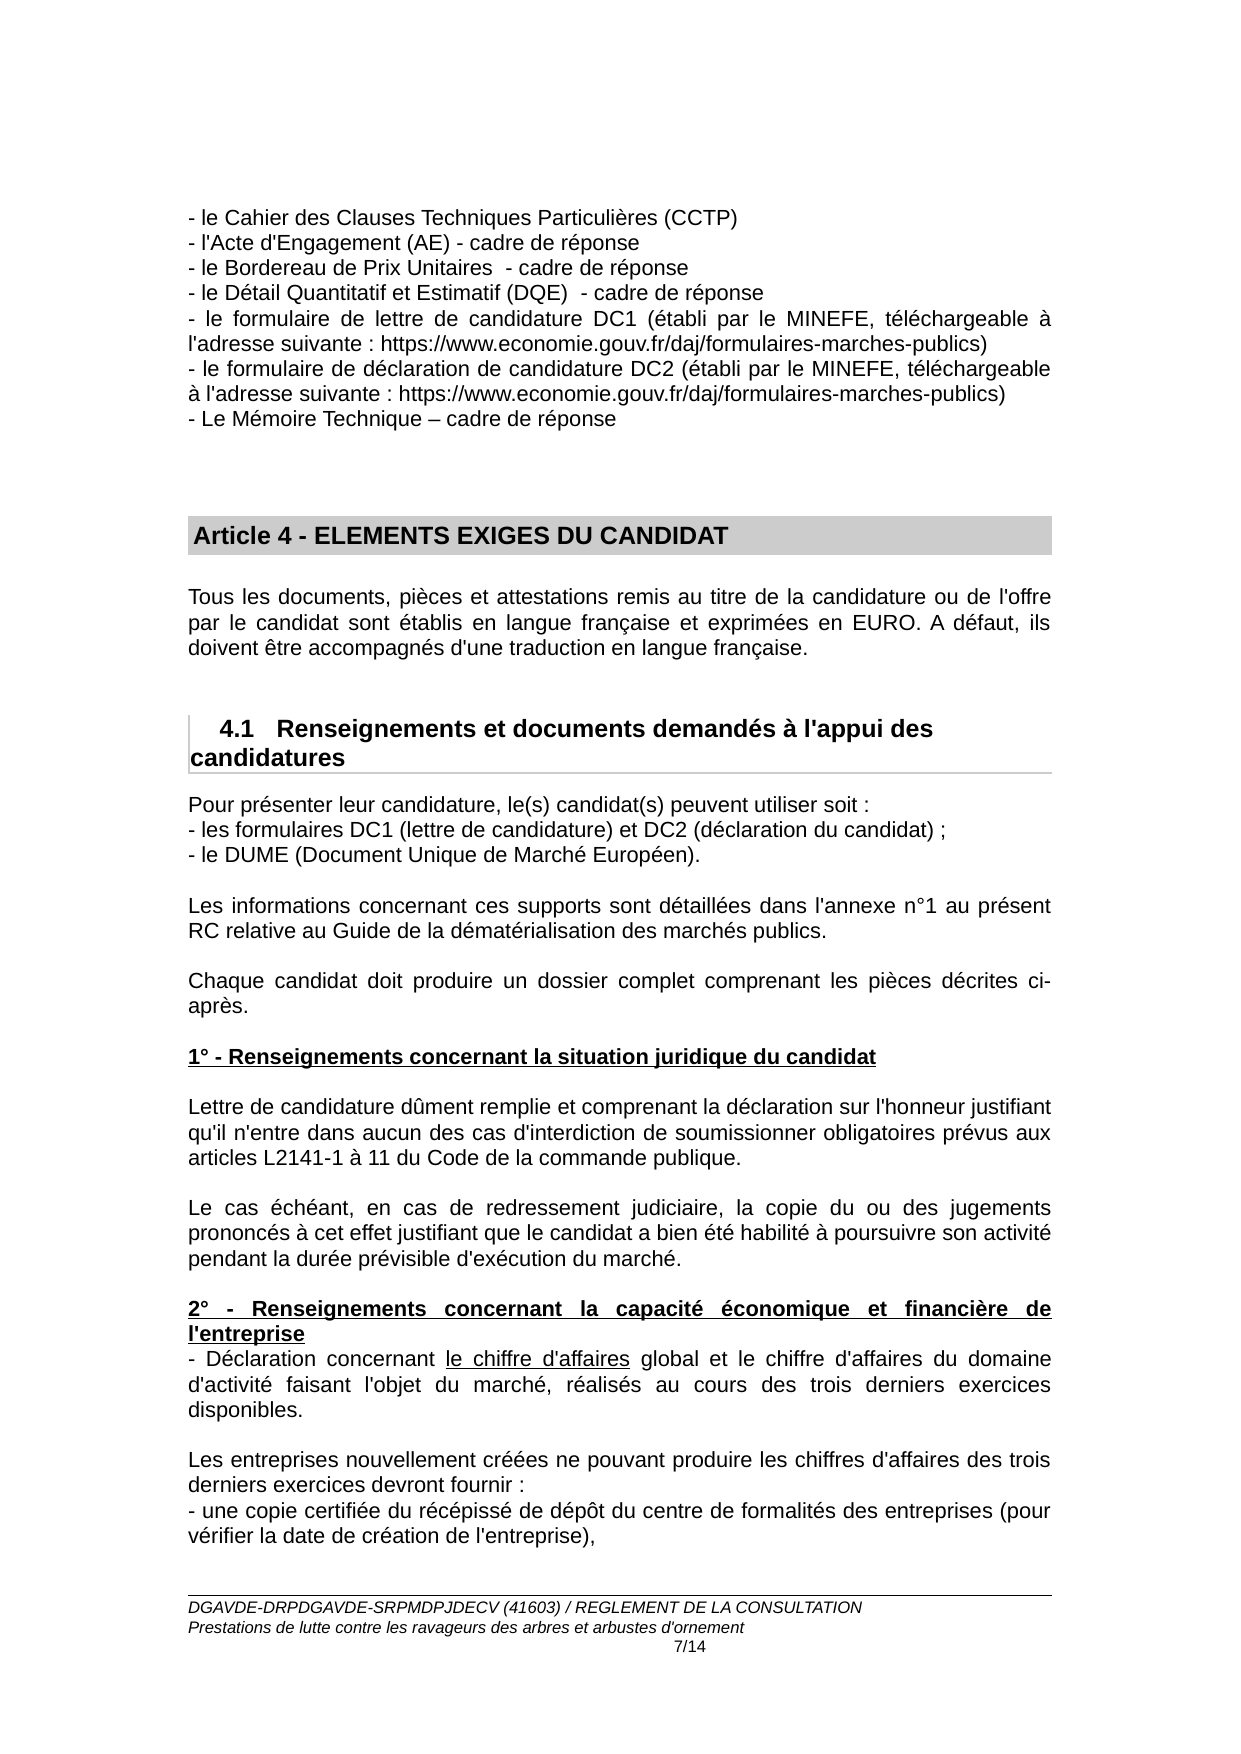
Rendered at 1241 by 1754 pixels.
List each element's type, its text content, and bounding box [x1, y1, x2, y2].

text - le Cahier des Clauses Techniques Particulières (CCTP) [188, 204, 1052, 230]
text Les informations concernant ces supports sont détaillées dans l'annexe n°1 au présent RC relative au Guide de la dématérialisation des marchés publics. [188, 893, 1052, 943]
text 2° - Renseignements concernant la capacité économique et financière de [188, 1296, 1052, 1318]
text - l'Acte d'Engagement (AE) - cadre de réponse [188, 230, 1052, 255]
text - Déclaration concernant le chiffre d'affaires global et le chiffre d'affaires du domaine d'activité faisant l'objet du marché, réalisés au cours des trois derniers exercices disponibles. [188, 1346, 1052, 1422]
text - le Bordereau de Prix Unitaires - cadre de réponse [188, 255, 1052, 280]
subtitle Renseignements et documents demandés à l'appui des candidatures [188, 714, 1052, 772]
text Tous les documents, pièces et attestations remis au titre de la candidature ou de l'offre par le candidat sont établis en langue française et exprimées en EURO. A défaut, ils doivent être accompagnés d'une traduction en langue française. [188, 584, 1052, 660]
text - le Détail Quantitatif et Estimatif (DQE) - cadre de réponse [188, 280, 1052, 305]
text Chaque candidat doit produire un dossier complet comprenant les pièces décrites ci-après. [188, 968, 1052, 1019]
text Pour présenter leur candidature, le(s) candidat(s) peuvent utiliser soit : [188, 792, 1052, 817]
text Lettre de candidature dûment remplie et comprenant la déclaration sur l'honneur justifiant qu'il n'entre dans aucun des cas d'interdiction de soumissionner obligatoires prévus aux articles L2141-1 à 11 du Code de la commande publique. [188, 1094, 1052, 1170]
subtitle ELEMENTS EXIGES DU CANDIDAT [190, 518, 1050, 553]
text - Le Mémoire Technique – cadre de réponse [188, 406, 1052, 431]
text 1° - Renseignements concernant la situation juridique du candidat [188, 1044, 1052, 1069]
text Les entreprises nouvellement créées ne pouvant produire les chiffres d'affaires des trois derniers exercices devront fournir : [188, 1447, 1052, 1498]
text - le DUME (Document Unique de Marché Européen). [188, 842, 1052, 867]
text l'entreprise [188, 1319, 1052, 1346]
text - le formulaire de déclaration de candidature DC2 (établi par le MINEFE, téléchargeable à l'adresse suivante : https://www.economie.gouv.fr/daj/formulaires-marches-publics) [188, 356, 1052, 406]
text - les formulaires DC1 (lettre de candidature) et DC2 (déclaration du candidat) ; [188, 817, 1052, 842]
text - le formulaire de lettre de candidature DC1 (établi par le MINEFE, téléchargeable à l'adresse suivante : https://www.economie.gouv.fr/daj/formulaires-marches-publics) [188, 305, 1052, 356]
text Le cas échéant, en cas de redressement judiciaire, la copie du ou des jugements prononcés à cet effet justifiant que le candidat a bien été habilité à poursuivre son activité pendant la durée prévisible d'exécution du marché. [188, 1195, 1052, 1271]
text - une copie certifiée du récépissé de dépôt du centre de formalités des entreprises (pour vérifier la date de création de l'entreprise), [188, 1498, 1052, 1548]
